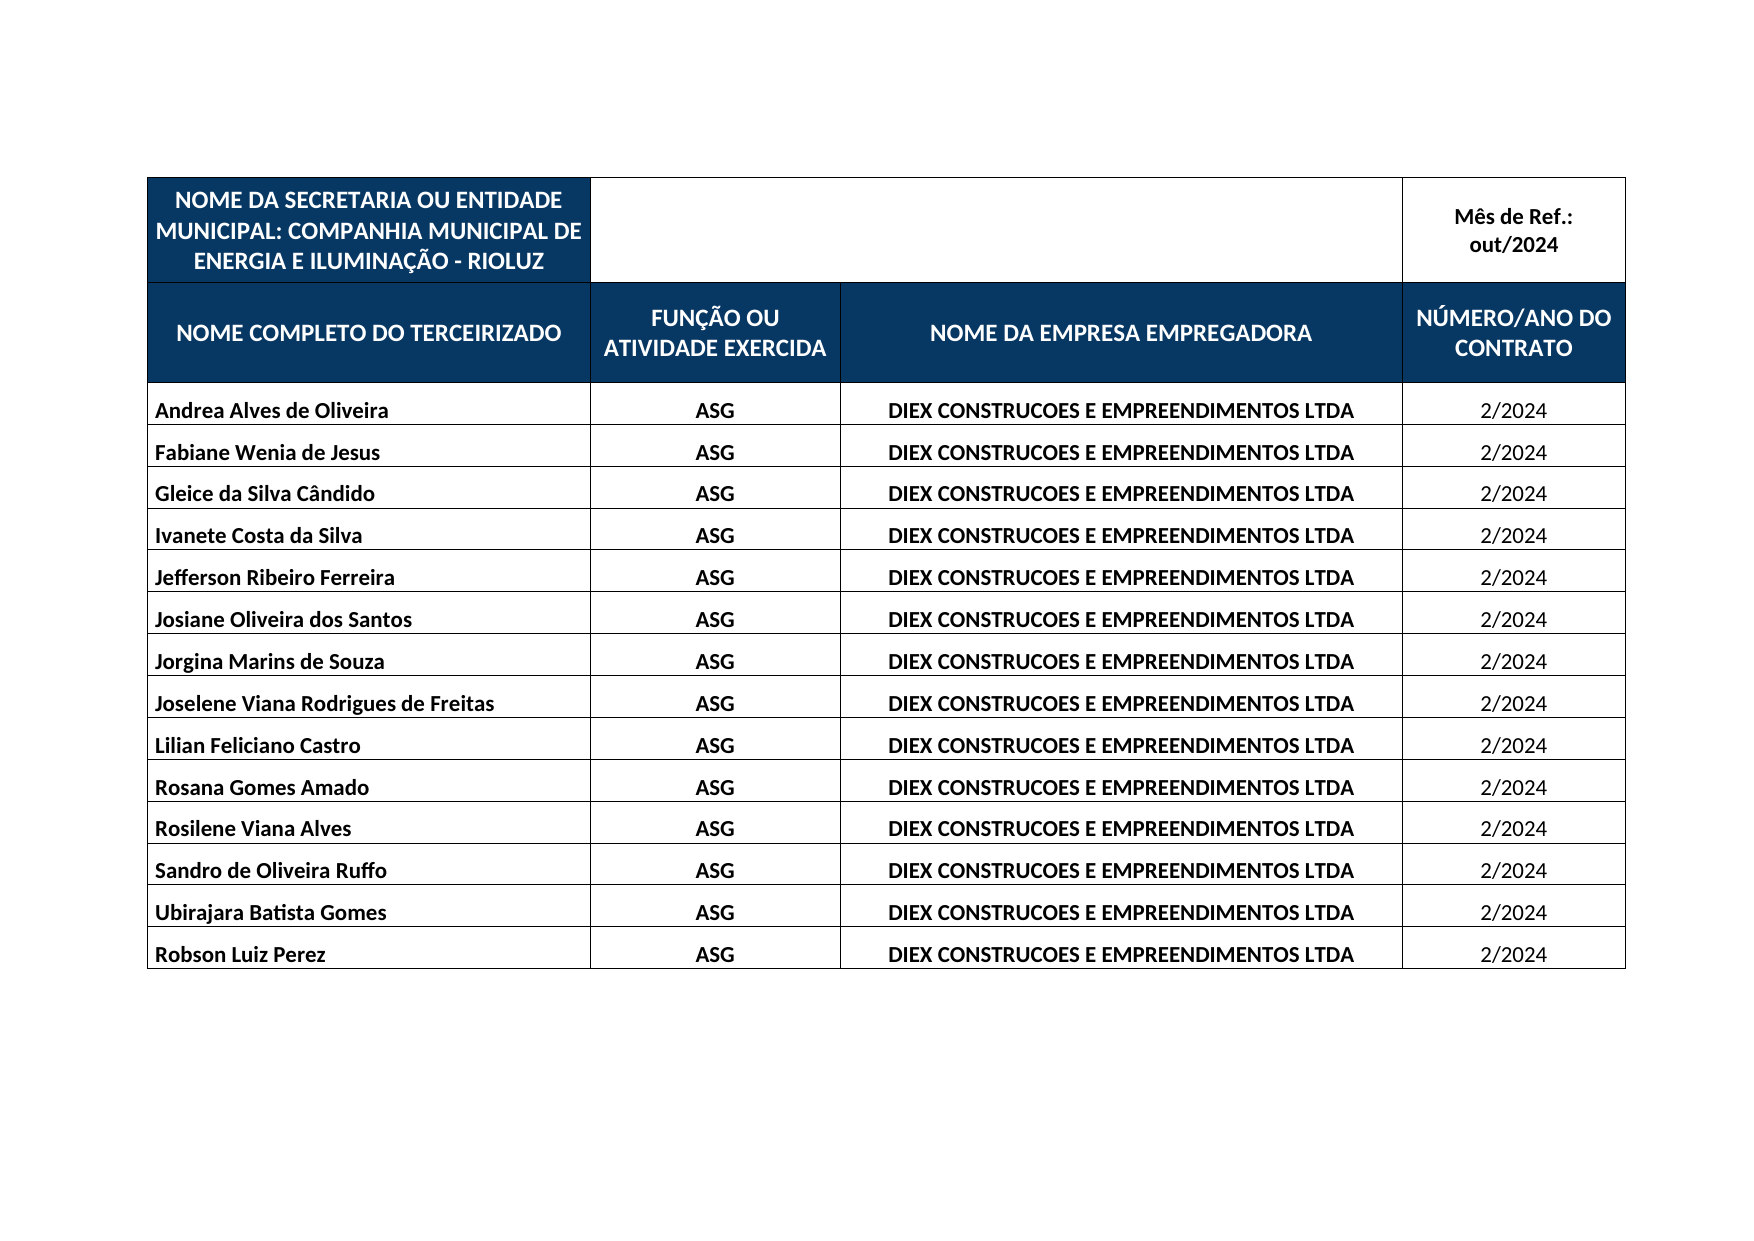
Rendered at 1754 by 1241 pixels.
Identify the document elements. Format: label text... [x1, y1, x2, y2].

table_cell ASG [591, 592, 840, 633]
table_cell 2/2024 [1403, 634, 1625, 675]
table_header NOME DA SECRETARIA OU ENTIDADE MUNICIPAL: COMPANHIA MUNICIPAL DE ENERGIA E ILUMINAÇÃO - RIOLUZ [148, 178, 590, 282]
table_cell ASG [591, 676, 840, 717]
table_cell Rosilene Viana Alves [148, 802, 590, 842]
table_header [840, 178, 1402, 282]
table_cell DIEX CONSTRUCOES E EMPREENDIMENTOS LTDA [841, 467, 1402, 507]
table_cell DIEX CONSTRUCOES E EMPREENDIMENTOS LTDA [841, 927, 1402, 968]
table_cell Fabiane Wenia de Jesus [148, 425, 590, 466]
table_cell 2/2024 [1403, 676, 1625, 717]
table_header [591, 178, 840, 282]
table_cell Josiane Oliveira dos Santos [148, 592, 590, 633]
table_cell 2/2024 [1403, 844, 1625, 884]
table_cell DIEX CONSTRUCOES E EMPREENDIMENTOS LTDA [841, 760, 1402, 801]
table_cell ASG [591, 718, 840, 759]
table_cell NÚMERO/ANO DO CONTRATO [1403, 283, 1625, 382]
table_cell Joselene Viana Rodrigues de Freitas [148, 676, 590, 717]
table_cell DIEX CONSTRUCOES E EMPREENDIMENTOS LTDA [841, 425, 1402, 466]
table_cell 2/2024 [1403, 509, 1625, 549]
table_cell ASG [591, 425, 840, 466]
table_header Mês de Ref.: out/2024 [1403, 178, 1625, 282]
table_cell 2/2024 [1403, 467, 1625, 507]
table_cell Robson Luiz Perez [148, 927, 590, 968]
table_cell ASG [591, 802, 840, 842]
table_cell Jorgina Marins de Souza [148, 634, 590, 675]
table_cell 2/2024 [1403, 885, 1625, 926]
table_cell ASG [591, 509, 840, 549]
table_cell FUNÇÃO OU ATIVIDADE EXERCIDA [591, 283, 840, 382]
table_cell Ubirajara Batista Gomes [148, 885, 590, 926]
table_cell DIEX CONSTRUCOES E EMPREENDIMENTOS LTDA [841, 718, 1402, 759]
table_cell ASG [591, 885, 840, 926]
table_cell Andrea Alves de Oliveira [148, 383, 590, 424]
table_cell ASG [591, 634, 840, 675]
table_cell 2/2024 [1403, 383, 1625, 424]
table_cell DIEX CONSTRUCOES E EMPREENDIMENTOS LTDA [841, 676, 1402, 717]
table_cell 2/2024 [1403, 718, 1625, 759]
table_cell 2/2024 [1403, 592, 1625, 633]
table_cell Sandro de Oliveira Ruffo [148, 844, 590, 884]
table_cell DIEX CONSTRUCOES E EMPREENDIMENTOS LTDA [841, 844, 1402, 884]
table_cell ASG [591, 760, 840, 801]
table_cell ASG [591, 844, 840, 884]
table_cell NOME COMPLETO DO TERCEIRIZADO [148, 283, 590, 382]
table_cell Lilian Feliciano Castro [148, 718, 590, 759]
table_cell NOME DA EMPRESA EMPREGADORA [841, 283, 1402, 382]
table_cell DIEX CONSTRUCOES E EMPREENDIMENTOS LTDA [841, 885, 1402, 926]
table_cell ASG [591, 550, 840, 591]
table_cell Rosana Gomes Amado [148, 760, 590, 801]
table_cell 2/2024 [1403, 927, 1625, 968]
table_cell Ivanete Costa da Silva [148, 509, 590, 549]
table_cell 2/2024 [1403, 550, 1625, 591]
table_cell ASG [591, 927, 840, 968]
table_cell Gleice da Silva Cândido [148, 467, 590, 507]
table_cell ASG [591, 467, 840, 507]
table_cell DIEX CONSTRUCOES E EMPREENDIMENTOS LTDA [841, 550, 1402, 591]
table_cell 2/2024 [1403, 425, 1625, 466]
table_cell 2/2024 [1403, 802, 1625, 842]
table_cell DIEX CONSTRUCOES E EMPREENDIMENTOS LTDA [841, 592, 1402, 633]
table_cell DIEX CONSTRUCOES E EMPREENDIMENTOS LTDA [841, 802, 1402, 842]
table_cell ASG [591, 383, 840, 424]
table_cell DIEX CONSTRUCOES E EMPREENDIMENTOS LTDA [841, 383, 1402, 424]
table_cell Jefferson Ribeiro Ferreira [148, 550, 590, 591]
table_cell DIEX CONSTRUCOES E EMPREENDIMENTOS LTDA [841, 509, 1402, 549]
table_cell DIEX CONSTRUCOES E EMPREENDIMENTOS LTDA [841, 634, 1402, 675]
table_cell 2/2024 [1403, 760, 1625, 801]
